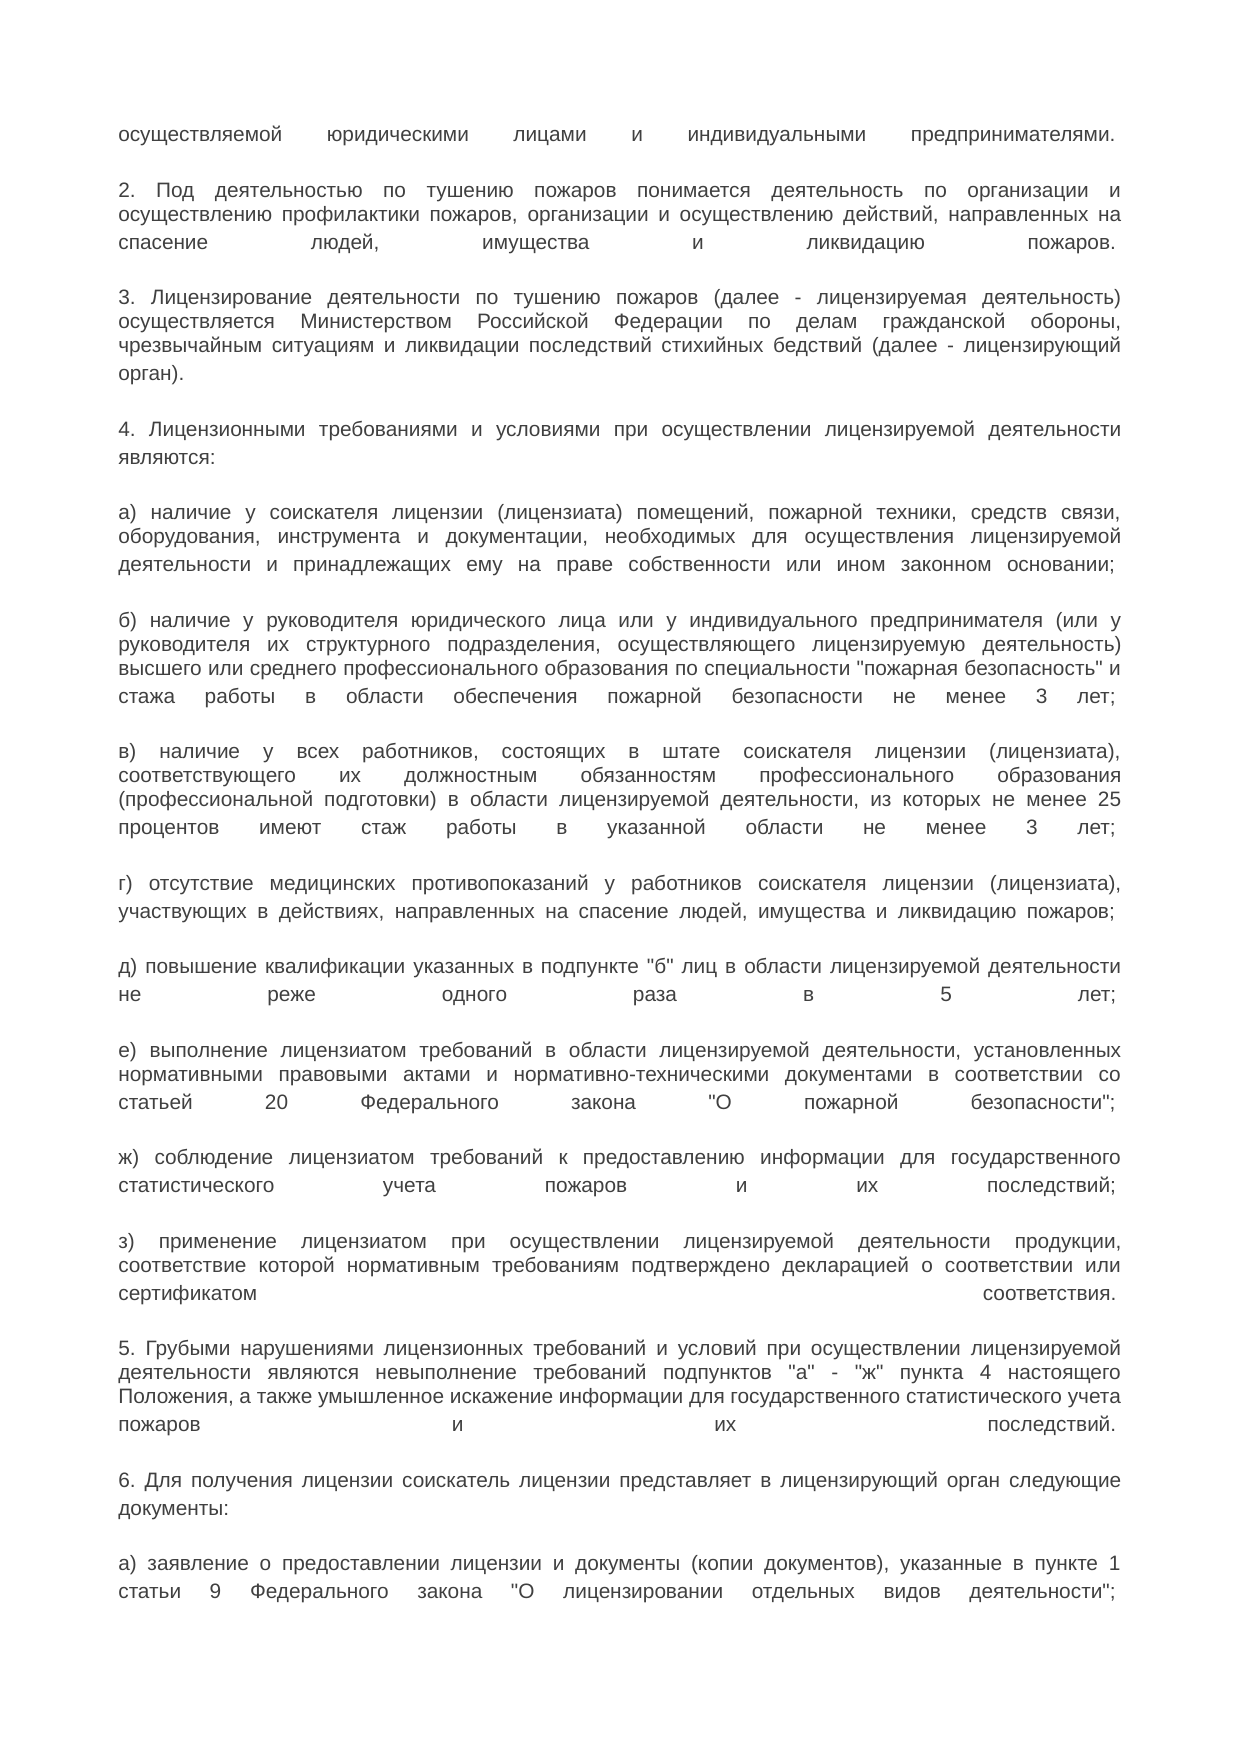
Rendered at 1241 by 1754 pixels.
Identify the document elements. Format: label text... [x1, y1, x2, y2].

text осуществляемой юридическими лицами и индивидуальными предпринимателями. 2. Под деятельностью по тушению пожаров понимается деятельность по организации и осуществлению профилактики пожаров, организации и осуществлению действий, направленных на спасение людей, имущества и ликвидацию пожаров. 3. Лицензирование деятельности по тушению пожаров (далее - лицензируемая деятельность) осуществляется Министерством Российской Федерации по делам гражданской обороны, чрезвычайным ситуациям и ликвидации последствий стихийных бедствий (далее - лицензирующий орган). 4. Лицензионными требованиями и условиями при осуществлении лицензируемой деятельности являются: а) наличие у соискателя лицензии (лицензиата) помещений, пожарной техники, средств связи, оборудования, инструмента и документации, необходимых для осуществления лицензируемой деятельности и принадлежащих ему на праве собственности или ином законном основании; б) наличие у руководителя юридического лица или у индивидуального предпринимателя (или у руководителя их структурного подразделения, осуществляющего лицензируемую деятельность) высшего или среднего профессионального образования по специальности "пожарная безопасность" и стажа работы в области обеспечения пожарной безопасности не менее 3 лет; в) наличие у всех работников, состоящих в штате соискателя лицензии (лицензиата), соответствующего их должностным обязанностям профессионального образования (профессиональной подготовки) в области лицензируемой деятельности, из которых не менее 25 процентов имеют стаж работы в указанной области не менее 3 лет; г) отсутствие медицинских противопоказаний у работников соискателя лицензии (лицензиата), участвующих в действиях, направленных на спасение людей, имущества и ликвидацию пожаров; д) повышение квалификации указанных в подпункте "б" лиц в области лицензируемой деятельности не реже одного раза в 5 лет; е) выполнение лицензиатом требований в области лицензируемой деятельности, установленных нормативными правовыми актами и нормативно-техническими документами в соответствии со статьей 20 Федерального закона "О пожарной безопасности"; ж) соблюдение лицензиатом требований к предоставлению информации для государственного статистического учета пожаров и их последствий; з) применение лицензиатом при осуществлении лицензируемой деятельности продукции, соответствие которой нормативным требованиям подтверждено декларацией о соответствии или сертификатом соответствия. 5. Грубыми нарушениями лицензионных требований и условий при осуществлении лицензируемой деятельности являются невыполнение требований подпунктов "а" - "ж" пункта 4 настоящего Положения, а также умышленное искажение информации для государственного статистического учета пожаров и их последствий. 6. Для получения лицензии соискатель лицензии представляет в лицензирующий орган следующие документы: а) заявление о предоставлении лицензии и документы (копии документов), указанные в пункте 1 статьи 9 Федерального закона "О лицензировании отдельных видов деятельности"; [118, 118, 1122, 1635]
